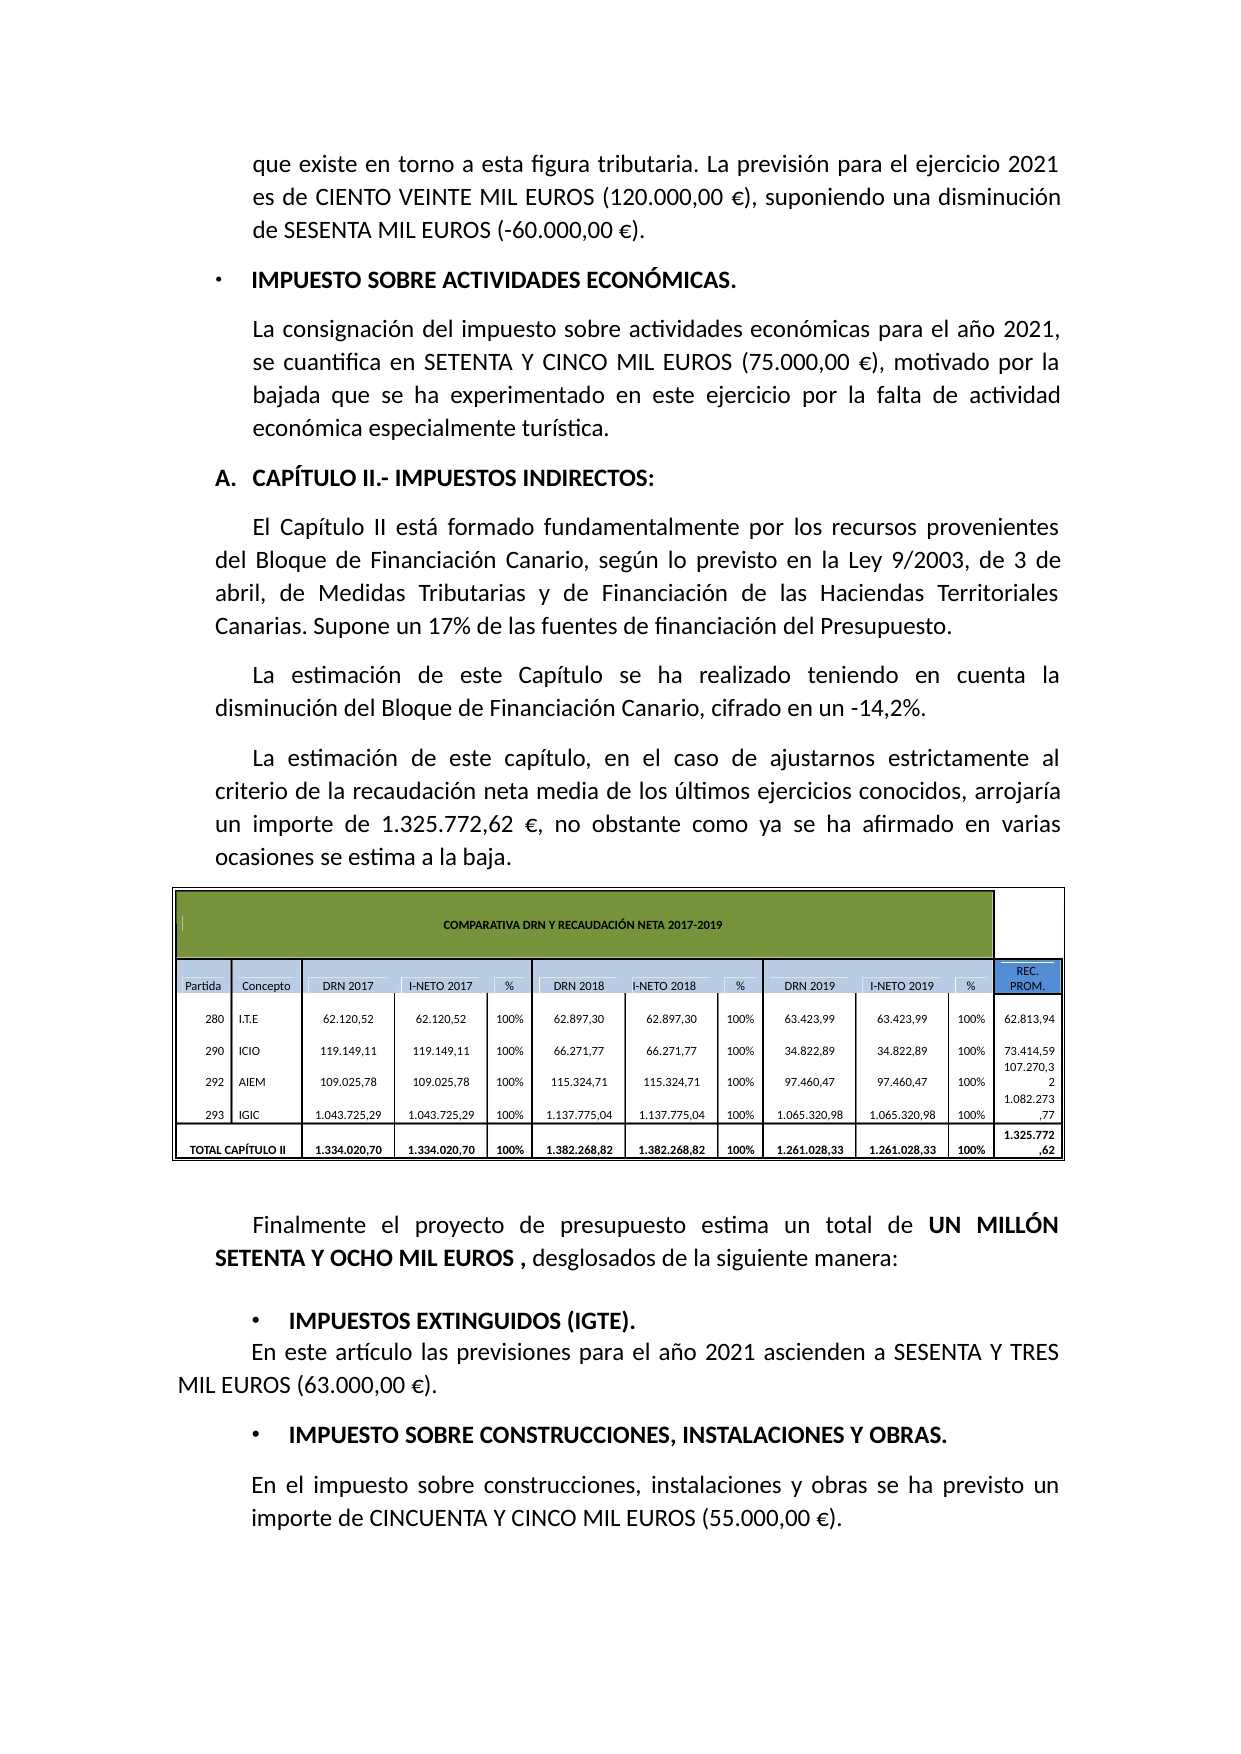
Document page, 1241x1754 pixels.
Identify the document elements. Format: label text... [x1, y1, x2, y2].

text 1.334.020,70 [408, 1144, 493, 1157]
text 1.261.028,33 [776, 1144, 862, 1157]
text 62.897,30 [646, 1014, 716, 1026]
text 100% [496, 1014, 542, 1026]
text 100% [726, 1076, 773, 1089]
text I-NETO 2017 [409, 981, 491, 993]
text criterio de la recaudación neta media de los últimos ejercicios conocidos, arrojaría [215, 779, 1088, 804]
text A. CAPÍTULO II.- IMPUESTOS INDIRECTOS: [215, 466, 683, 491]
text 1.382.268,82 [546, 1144, 631, 1157]
text 100% [726, 1109, 773, 1122]
text 66.271,77 [553, 1045, 623, 1058]
text 62.120,52 [323, 1014, 400, 1026]
text de SESENTA MIL EUROS (-60.000,00 €). [252, 218, 1088, 243]
text 34.822,89 [784, 1045, 854, 1058]
text DRN 2019 [784, 981, 854, 993]
text 1.137.775,04 [638, 1109, 724, 1122]
text 2 [205, 1109, 211, 1122]
text 34.822,89 [877, 1045, 946, 1058]
text 62.897,30 [553, 1014, 623, 1026]
text ocasiones se estima a la baja. [215, 845, 1088, 870]
text 100% [957, 1076, 1004, 1089]
text 63.423,99 [784, 1014, 854, 1026]
text ,77 [1039, 1109, 1073, 1122]
text 1.043.725,29 [315, 1109, 400, 1122]
text 1.325.772 [1003, 1129, 1073, 1142]
text un importe de 1.325.772,62 €, no obstante como ya se ha afirmado en varias [215, 812, 1088, 837]
text IMPUESTO SOBRE ACTIVIDADES ECONÓMICAS. [251, 268, 764, 293]
text MIL EUROS (63.000,00 €). [177, 1373, 1088, 1398]
text El Capítulo II está formado fundamentalmente por los recursos provenientes [252, 516, 1088, 541]
text 90 ICIO [230, 1045, 309, 1058]
text La estimación de este capítulo, en el caso de ajustarnos estrictamente al [252, 746, 1088, 771]
text Partida [185, 981, 240, 993]
text • [215, 268, 247, 291]
text 93 IGIC [211, 1109, 278, 1122]
text Concepto [242, 981, 309, 993]
text 109.025,78 [320, 1076, 400, 1089]
text 1.082.273 [1004, 1094, 1073, 1106]
text 119.149,11 [320, 1045, 400, 1058]
text abril, de Medidas Tributarias y de Financiación de las Haciendas Territoriales [215, 582, 1088, 607]
text 63.423,99 [877, 1014, 946, 1026]
text I-NETO 2018 [632, 981, 715, 993]
text % [966, 981, 994, 993]
text En este artículo las previsiones para el año 2021 ascienden a SESENTA Y TRES [251, 1340, 1088, 1365]
text DRN 2018 [553, 981, 623, 993]
text 119.149,11 [412, 1045, 493, 1058]
text económica especialmente turística. [252, 416, 1088, 441]
text % [736, 981, 763, 993]
text 115.324,71 [643, 1076, 724, 1089]
text La consignación del impuesto sobre actividades económicas para el año 2021, [252, 317, 1088, 342]
text DRN 2017 [323, 981, 392, 993]
text • [251, 1306, 285, 1334]
text 100% [957, 1109, 1004, 1122]
text 66.271,77 [646, 1045, 716, 1058]
text IMPUESTO SOBRE CONSTRUCCIONES, INSTALACIONES Y OBRAS. [288, 1424, 978, 1449]
text COMPARATIVA DRN Y RECAUDACIÓN NETA 2017-2019 [443, 919, 752, 932]
text 2 [205, 1014, 230, 1026]
text 115.324,71 [551, 1076, 631, 1089]
text TOTAL CAPÍTULO II [189, 1144, 306, 1157]
text 2 [1048, 1076, 1073, 1089]
text I-NETO 2019 [870, 981, 953, 993]
text importe de CINCUENTA Y CINCO MIL EUROS (55.000,00 €). [251, 1507, 1088, 1532]
text 109.025,78 [412, 1076, 493, 1089]
text • [251, 1421, 285, 1448]
text Canarias. Supone un 17% de las fuentes de financiación del Presupuesto. [215, 614, 1088, 639]
text 1.137.775,04 [546, 1109, 631, 1122]
text es de CIENTO VEINTE MIL EUROS (120.000,00 €), suponiendo una disminución [252, 186, 1088, 211]
text ,62 [1039, 1144, 1073, 1157]
text bajada que se ha experimentado en este ejercicio por la falta de actividad [252, 383, 1088, 408]
text 100% [496, 1109, 542, 1122]
text SETENTA Y OCHO MIL EUROS , desglosados de la siguiente manera: [215, 1246, 1088, 1271]
text 100% [496, 1076, 542, 1089]
text PROM. [1010, 981, 1064, 993]
text disminución del Bloque de Financiación Canario, cifrado en un -14,2%. [215, 697, 1088, 722]
text 73.414,59 [1004, 1045, 1073, 1058]
text 100% [957, 1045, 1004, 1058]
text 1.261.028,33 [869, 1144, 954, 1157]
text 97.460,47 [877, 1076, 946, 1089]
text 100% [727, 1144, 773, 1157]
text se cuantifica en SETENTA Y CINCO MIL EUROS (75.000,00 €), motivado por la [252, 351, 1088, 376]
text 107.270,3 [1004, 1061, 1073, 1074]
picture [173, 888, 1064, 1160]
text 100% [496, 1144, 543, 1157]
text 92 AIEM [211, 1076, 284, 1089]
text 97.460,47 [784, 1076, 854, 1089]
text IMPUESTOS EXTINGUIDOS (IGTE). [288, 1310, 1088, 1335]
text que existe en torno a esta figura tributaria. La previsión para el ejercicio 2021 [252, 152, 1088, 177]
text En el impuesto sobre construcciones, instalaciones y obras se ha previsto un [251, 1473, 1088, 1498]
text 100% [957, 1144, 1004, 1157]
text 1.065.320,98 [777, 1109, 862, 1122]
text 62.813,94 [1004, 1014, 1073, 1026]
text 100% [726, 1014, 773, 1026]
text La estimación de este Capítulo se ha realizado teniendo en cuenta la [252, 664, 1088, 689]
text 1.334.020,70 [315, 1144, 400, 1157]
text 2 [205, 1076, 211, 1089]
text 1.065.320,98 [869, 1109, 954, 1122]
text del Bloque de Financiación Canario, según lo previsto en la Ley 9/2003, de 3 de [215, 548, 1088, 573]
text 62.120,52 [416, 1014, 493, 1026]
text % [505, 981, 533, 993]
text 2 [205, 1045, 230, 1058]
text 1.382.268,82 [638, 1144, 724, 1157]
text Finalmente el proyecto de presupuesto estima un total de UN MILLÓN [252, 1213, 1088, 1238]
text 100% [726, 1045, 773, 1058]
text REC. [1016, 965, 1064, 978]
text 80 I.T.E [230, 1014, 309, 1026]
text 1.043.725,29 [408, 1109, 493, 1122]
text 100% [957, 1014, 1004, 1026]
text 100% [496, 1045, 542, 1058]
